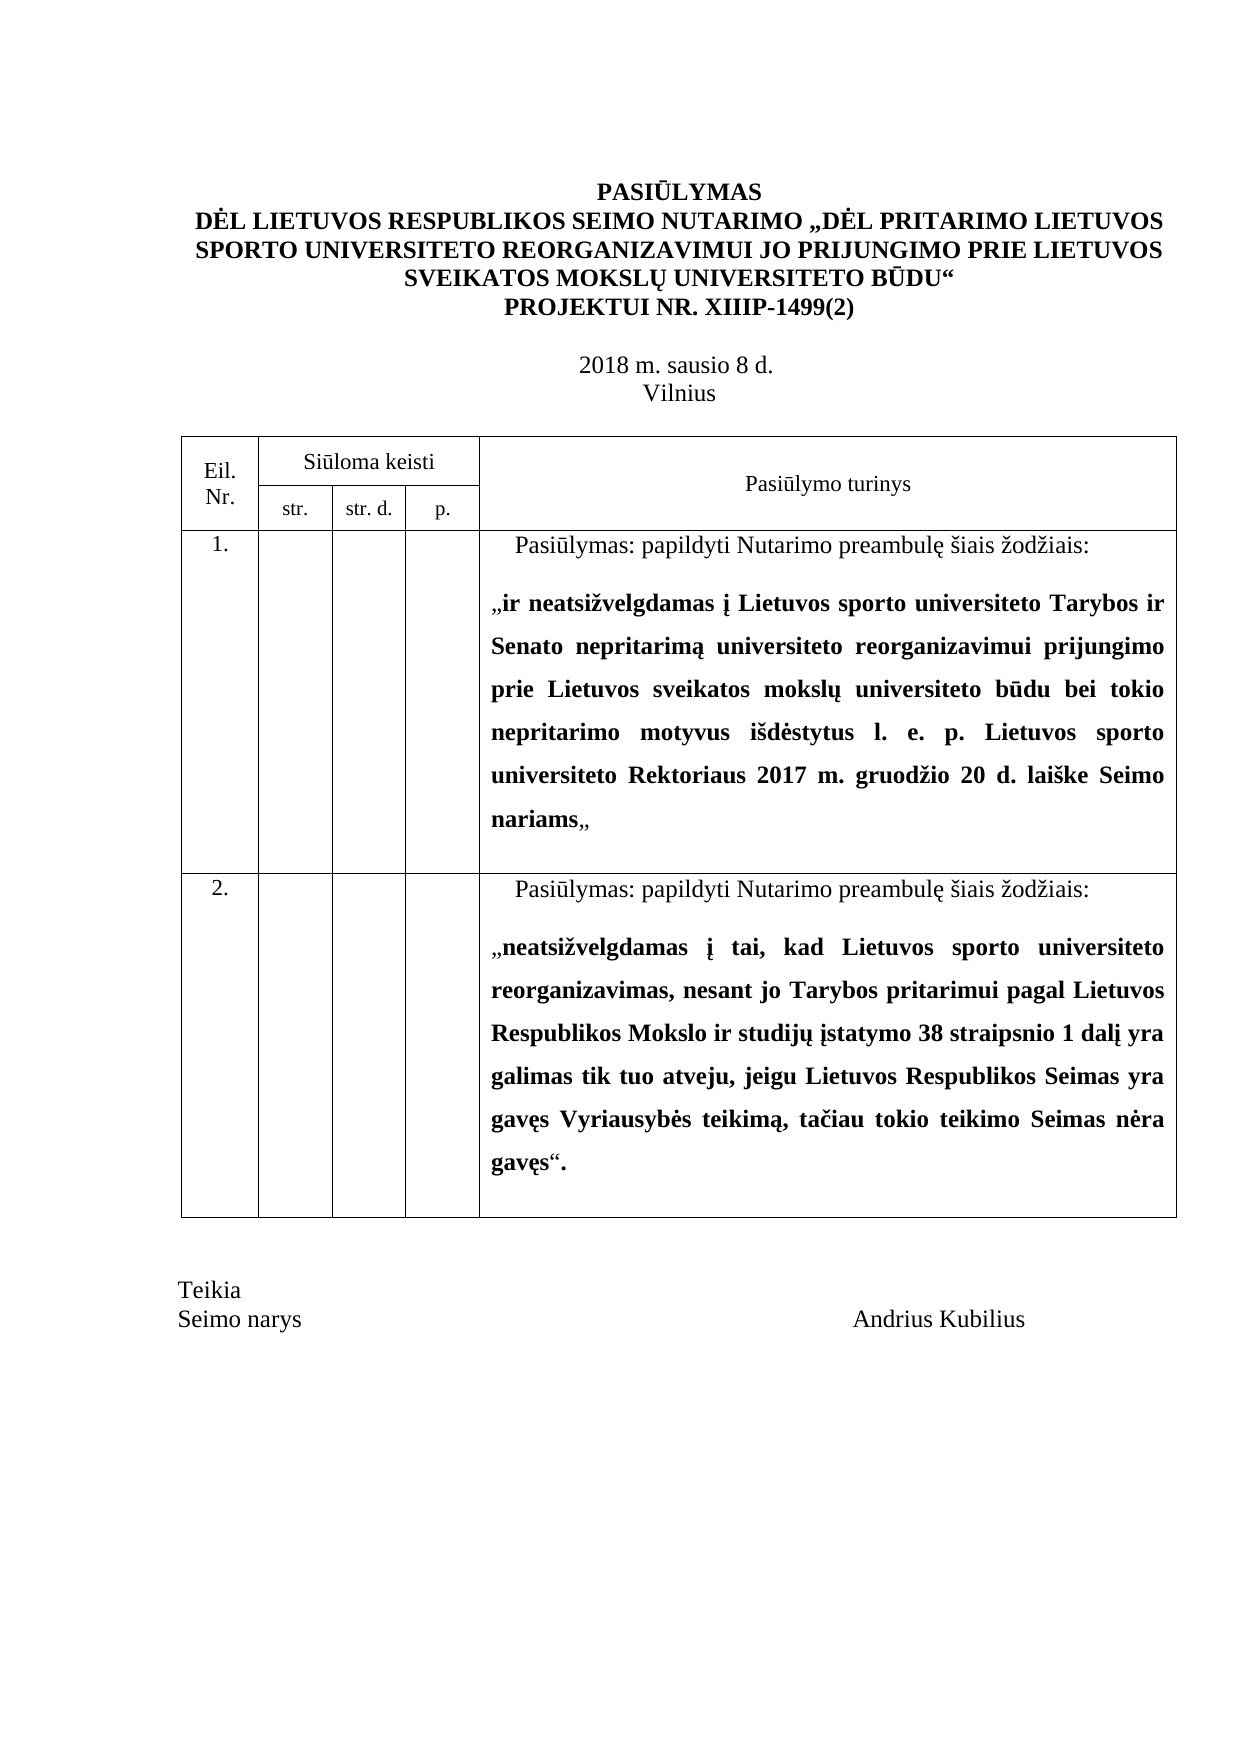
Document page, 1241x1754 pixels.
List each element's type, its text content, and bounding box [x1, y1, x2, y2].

table_cell [333, 874, 405, 1217]
table_cell [333, 531, 405, 873]
text DĖL Lietuvos Respublikos Seimo nutarimo „DĖL PRITARIMO LIETUVOS SPORTO UNIVERSITETO REORGANIZAVIMUI JO PRIJUNGIMO PRIE LIETUVOS SVEIKATOS MOKSLŲ UNIVERSITETO BŪDU“ [177, 206, 1181, 292]
table_cell str. [259, 486, 332, 529]
table_header Pasiūlymo turinys [480, 437, 1176, 529]
table_cell Pasiūlymas: papildyti Nutarimo preambulę šiais žodžiais: „ir neatsižvelgdamas į Lietuvos sporto universiteto Tarybos ir Senato nepritarimą universiteto reorganizavimui prijungimo prie Lietuvos sveikatos mokslų universiteto būdu bei tokio nepritarimo motyvus išdėstytus l. e. p. Lietuvos sporto universiteto Rektoriaus 2017 m. gruodžio 20 d. laiške Seimo nariams„ [480, 531, 1176, 873]
table_cell [259, 874, 332, 1217]
text Teikia [177, 1275, 1181, 1304]
text PASIŪLYMAS [177, 177, 1181, 206]
table_cell [406, 874, 479, 1217]
text projektui Nr. XIIIP-1499(2) [177, 292, 1181, 321]
table_cell p. [406, 486, 479, 529]
text Seimo narys Andrius Kubilius [177, 1304, 1181, 1333]
text 2018 m. sausio 8 d. [177, 350, 1181, 378]
table_cell [259, 531, 332, 873]
table_cell str. d. [333, 486, 405, 529]
table_header Eil. Nr. [182, 437, 258, 529]
table_header Siūloma keisti [259, 437, 479, 485]
table_cell 2. [182, 874, 258, 1217]
text Vilnius [177, 378, 1181, 407]
table_cell Pasiūlymas: papildyti Nutarimo preambulę šiais žodžiais: „neatsižvelgdamas į tai, kad Lietuvos sporto universiteto reorganizavimas, nesant jo Tarybos pritarimui pagal Lietuvos Respublikos Mokslo ir studijų įstatymo 38 straipsnio 1 dalį yra galimas tik tuo atveju, jeigu Lietuvos Respublikos Seimas yra gavęs Vyriausybės teikimą, tačiau tokio teikimo Seimas nėra gavęs“. [480, 874, 1176, 1217]
table_cell [406, 531, 479, 873]
table_cell 1. [182, 531, 258, 873]
